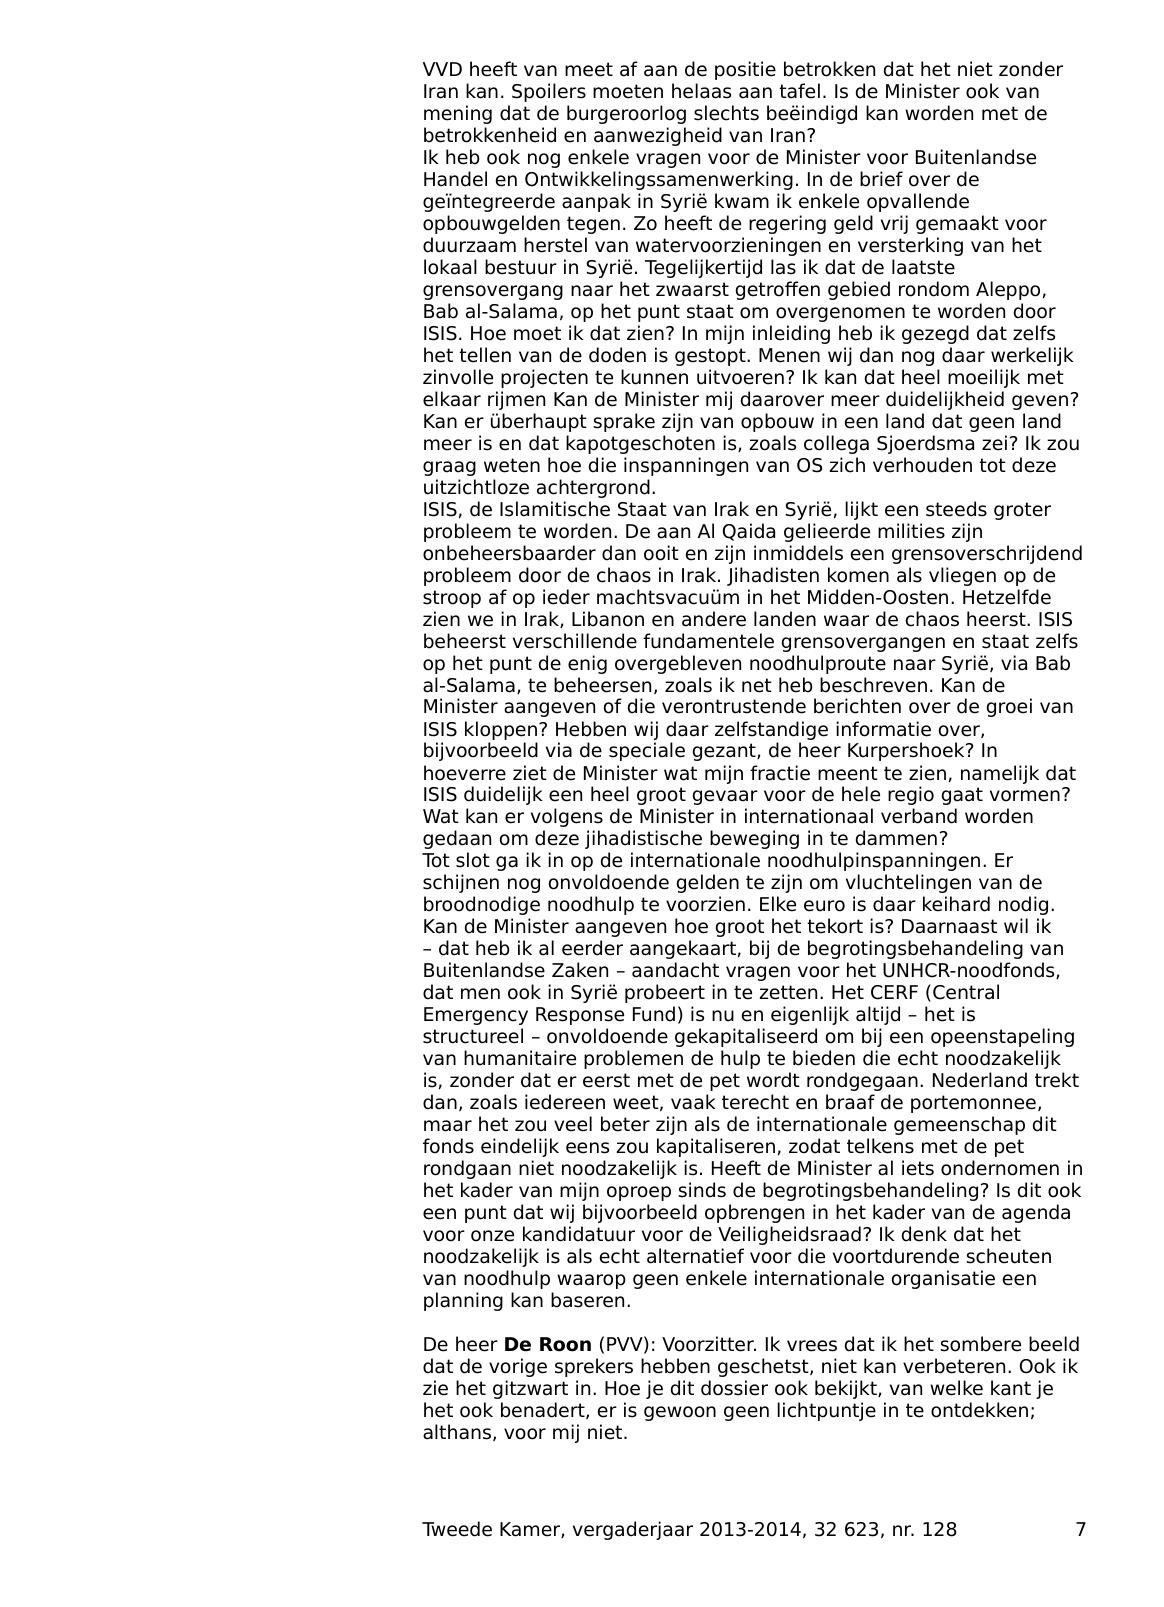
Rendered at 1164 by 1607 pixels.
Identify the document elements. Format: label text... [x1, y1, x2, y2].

text De heer De Roon (PVV): Voorzitter. Ik vrees dat ik het sombere beeld dat de vorige sprekers hebben geschetst, niet kan verbeteren. Ook ik zie het gitzwart in. Hoe je dit dossier ook bekijkt, van welke kant je het ook benadert, er is gewoon geen lichtpuntje in te ontdekken; althans, voor mij niet. [422, 1334, 1087, 1444]
text VVD heeft van meet af aan de positie betrokken dat het niet zonder Iran kan. Spoilers moeten helaas aan tafel. Is de Minister ook van mening dat de burgeroorlog slechts beëindigd kan worden met de betrokkenheid en aanwezigheid van Iran? [422, 59, 1087, 147]
text Ik heb ook nog enkele vragen voor de Minister voor Buitenlandse Handel en Ontwikkelingssamenwerking. In de brief over de geïntegreerde aanpak in Syrië kwam ik enkele opvallende opbouwgelden tegen. Zo heeft de regering geld vrij gemaakt voor duurzaam herstel van watervoorzieningen en versterking van het lokaal bestuur in Syrië. Tegelijkertijd las ik dat de laatste grensovergang naar het zwaarst getroffen gebied rondom Aleppo, Bab al-Salama, op het punt staat om overgenomen te worden door ISIS. Hoe moet ik dat zien? In mijn inleiding heb ik gezegd dat zelfs het tellen van de doden is gestopt. Menen wij dan nog daar werkelijk zinvolle projecten te kunnen uitvoeren? Ik kan dat heel moeilijk met elkaar rijmen Kan de Minister mij daarover meer duidelijkheid geven? Kan er überhaupt sprake zijn van opbouw in een land dat geen land meer is en dat kapotgeschoten is, zoals collega Sjoerdsma zei? Ik zou graag weten hoe die inspanningen van OS zich verhouden tot deze uitzichtloze achtergrond. [422, 147, 1087, 499]
text ISIS, de Islamitische Staat van Irak en Syrië, lijkt een steeds groter probleem te worden. De aan Al Qaida gelieerde milities zijn onbeheersbaarder dan ooit en zijn inmiddels een grensoverschrijdend probleem door de chaos in Irak. Jihadisten komen als vliegen op de stroop af op ieder machtsvacuüm in het Midden-Oosten. Hetzelfde zien we in Irak, Libanon en andere landen waar de chaos heerst. ISIS beheerst verschillende fundamentele grensovergangen en staat zelfs op het punt de enig overgebleven noodhulproute naar Syrië, via Bab al-Salama, te beheersen, zoals ik net heb beschreven. Kan de Minister aangeven of die verontrustende berichten over de groei van ISIS kloppen? Hebben wij daar zelfstandige informatie over, bijvoorbeeld via de speciale gezant, de heer Kurpershoek? In hoeverre ziet de Minister wat mijn fractie meent te zien, namelijk dat ISIS duidelijk een heel groot gevaar voor de hele regio gaat vormen? Wat kan er volgens de Minister in internationaal verband worden gedaan om deze jihadistische beweging in te dammen? [422, 499, 1087, 850]
text Tot slot ga ik in op de internationale noodhulpinspanningen. Er schijnen nog onvoldoende gelden te zijn om vluchtelingen van de broodnodige noodhulp te voorzien. Elke euro is daar keihard nodig. Kan de Minister aangeven hoe groot het tekort is? Daarnaast wil ik – dat heb ik al eerder aangekaart, bij de begrotingsbehandeling van Buitenlandse Zaken – aandacht vragen voor het UNHCR-noodfonds, dat men ook in Syrië probeert in te zetten. Het CERF (Central Emergency Response Fund) is nu en eigenlijk altijd – het is structureel – onvoldoende gekapitaliseerd om bij een opeenstapeling van humanitaire problemen de hulp te bieden die echt noodzakelijk is, zonder dat er eerst met de pet wordt rondgegaan. Nederland trekt dan, zoals iedereen weet, vaak terecht en braaf de portemonnee, maar het zou veel beter zijn als de internationale gemeenschap dit fonds eindelijk eens zou kapitaliseren, zodat telkens met de pet rondgaan niet noodzakelijk is. Heeft de Minister al iets ondernomen in het kader van mijn oproep sinds de begrotingsbehandeling? Is dit ook een punt dat wij bijvoorbeeld opbrengen in het kader van de agenda voor onze kandidatuur voor de Veiligheidsraad? Ik denk dat het noodzakelijk is als echt alternatief voor die voortdurende scheuten van noodhulp waarop geen enkele internationale organisatie een planning kan baseren. [422, 850, 1087, 1312]
